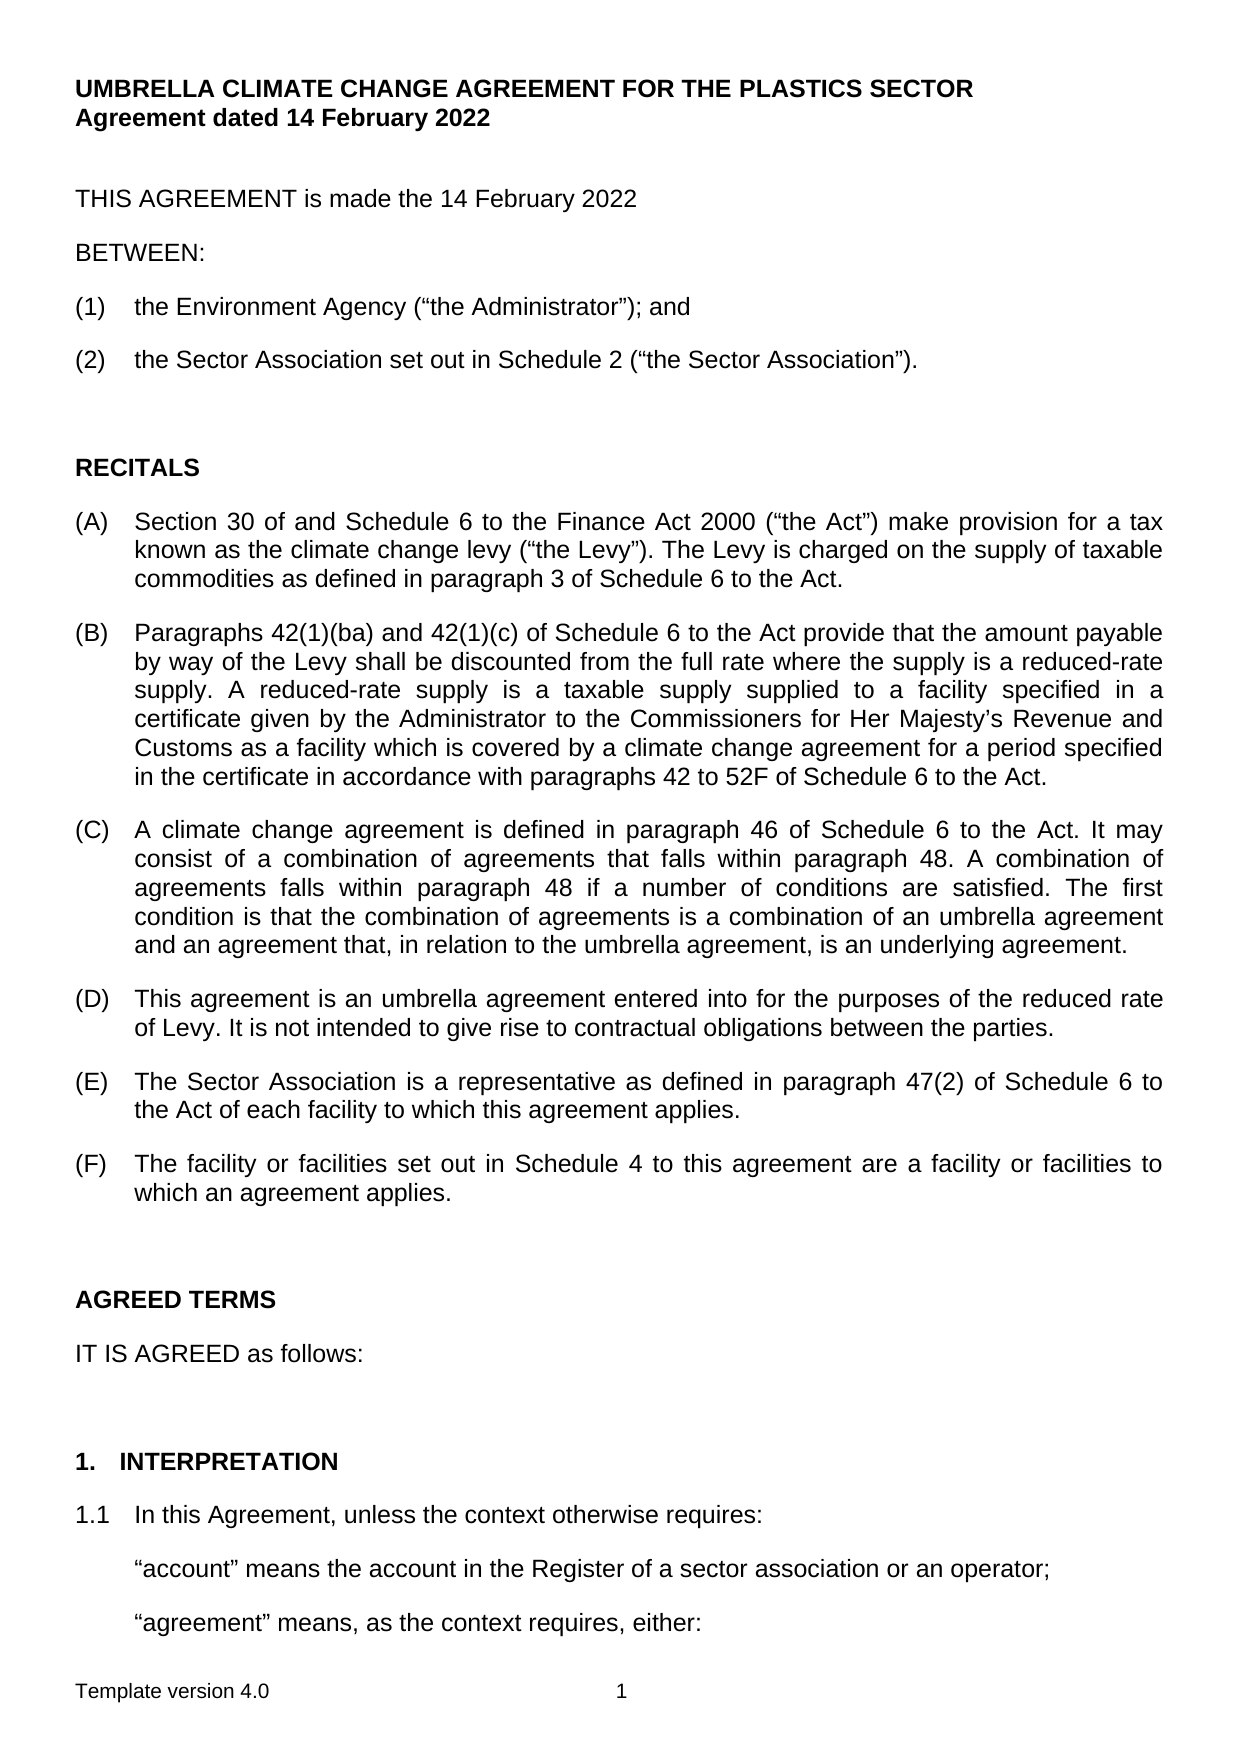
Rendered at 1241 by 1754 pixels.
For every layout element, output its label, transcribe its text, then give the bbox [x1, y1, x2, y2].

text THIS AGREEMENT is made the 14 February 2022 [75, 184, 1165, 213]
list INTERPRETATION [75, 1446, 1165, 1475]
list A climate change agreement is defined in paragraph 46 of Schedule 6 to the Act. It may consist of a combination of agreements that falls within paragraph 48. A combination of agreements falls within paragraph 48 if a number of conditions are satisfied. The first condition is that the combination of agreements is a combination of an umbrella agreement and an agreement that, in relation to the umbrella agreement, is an underlying agreement. [75, 815, 1165, 959]
list Section 30 of and Schedule 6 to the Finance Act 2000 (“the Act”) make provision for a tax known as the climate change levy (“the Levy”). The Levy is charged on the supply of taxable commodities as defined in paragraph 3 of Schedule 6 to the Act. [75, 506, 1165, 593]
text (2) the Sector Association set out in Schedule 2 (“the Sector Association”). [75, 345, 1165, 374]
text (1) the Environment Agency (“the Administrator”); and [75, 291, 1165, 320]
text “account” means the account in the Register of a sector association or an operator; [134, 1554, 1165, 1583]
text RECITALS [75, 453, 1165, 481]
text AGREED TERMS [75, 1285, 1165, 1314]
text BETWEEN: [75, 238, 1165, 266]
text IT IS AGREED as follows: [75, 1339, 1165, 1368]
list This agreement is an umbrella agreement entered into for the purposes of the reduced rate of Levy. It is not intended to give rise to contractual obligations between the parties. [75, 984, 1165, 1041]
list The facility or facilities set out in Schedule 4 to this agreement are a facility or facilities to which an agreement applies. [75, 1149, 1165, 1206]
list Paragraphs 42(1)(ba) and 42(1)(c) of Schedule 6 to the Act provide that the amount payable by way of the Levy shall be discounted from the full rate where the supply is a reduced-rate supply. A reduced-rate supply is a taxable supply supplied to a facility specified in a certificate given by the Administrator to the Commissioners for Her Majesty’s Revenue and Customs as a facility which is covered by a climate change agreement for a period specified in the certificate in accordance with paragraphs 42 to 52F of Schedule 6 to the Act. [75, 618, 1165, 790]
text “agreement” means, as the context requires, either: [134, 1608, 1165, 1636]
list In this Agreement, unless the context otherwise requires: [75, 1500, 1165, 1529]
list The Sector Association is a representative as defined in paragraph 47(2) of Schedule 6 to the Act of each facility to which this agreement applies. [75, 1066, 1165, 1124]
